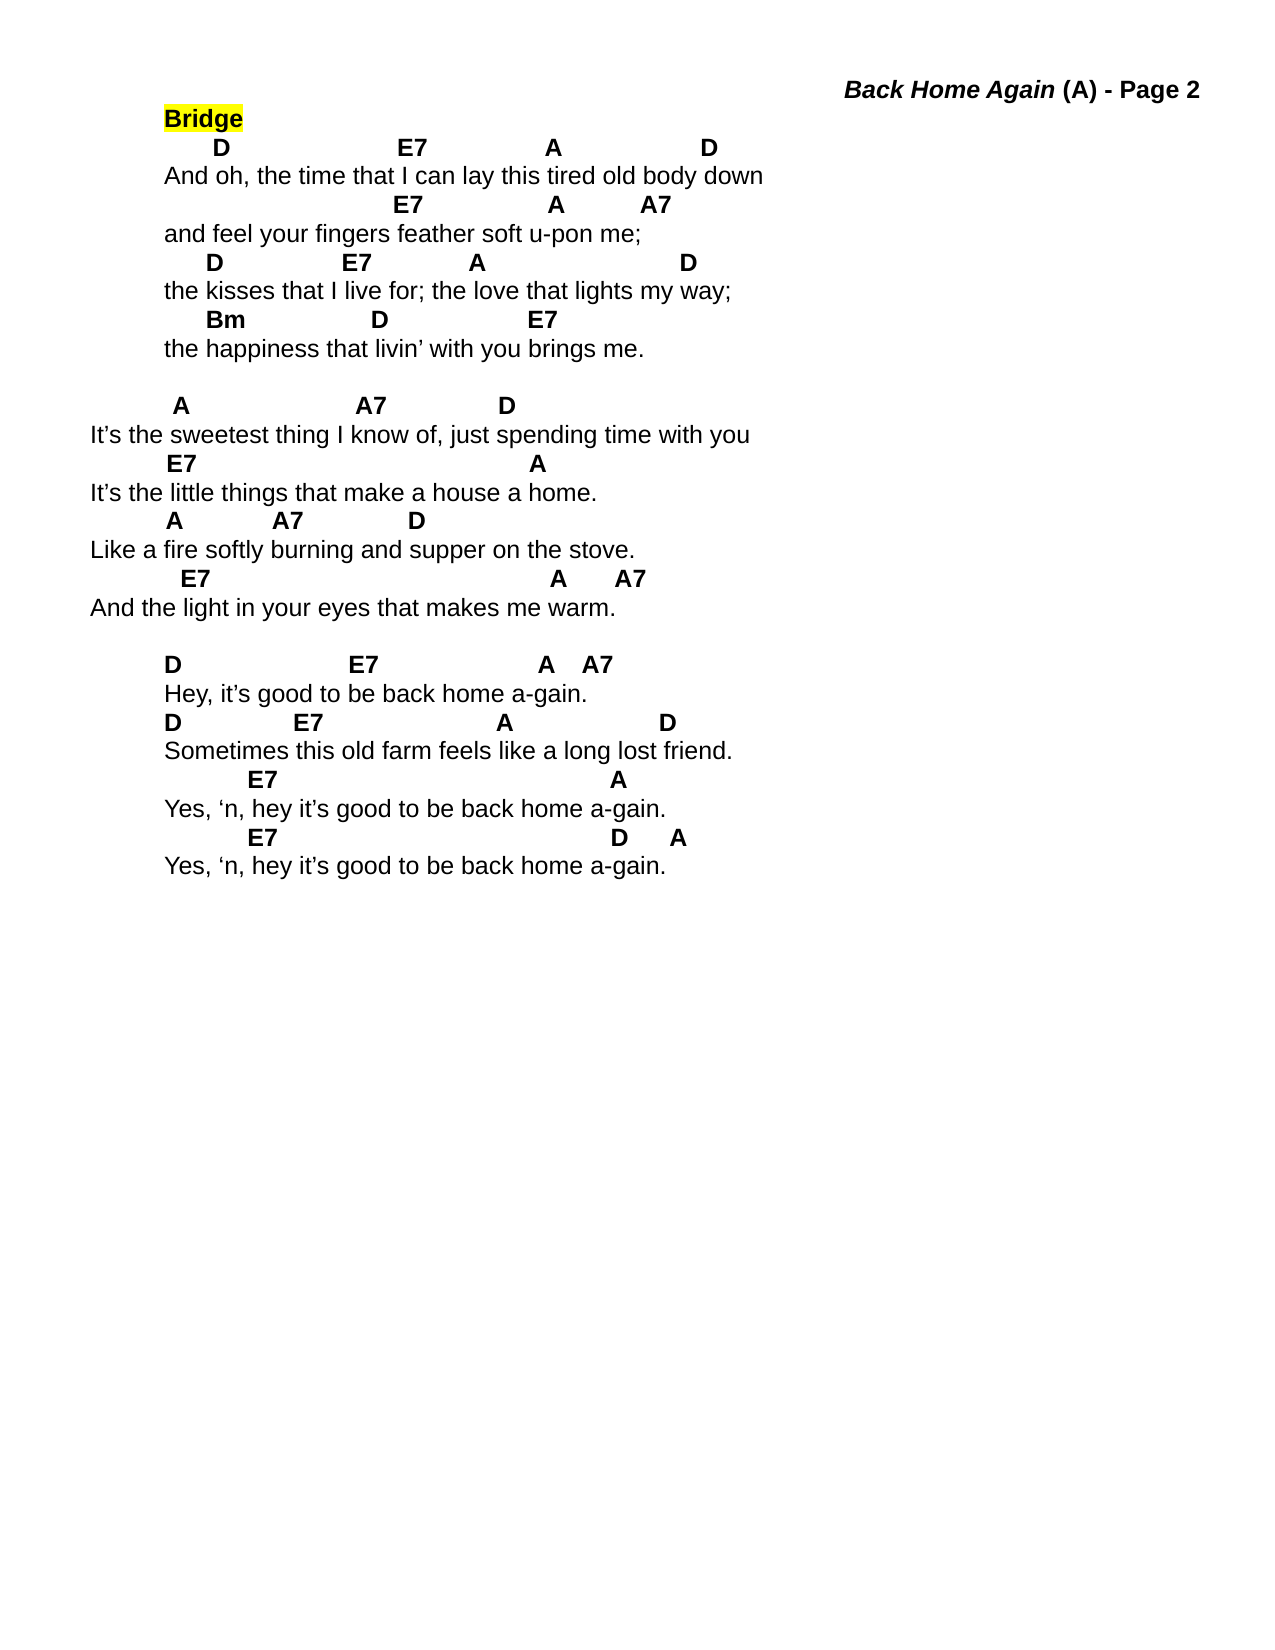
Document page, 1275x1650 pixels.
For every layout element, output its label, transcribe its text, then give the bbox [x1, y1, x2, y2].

text A A7 D [90, 391, 1200, 420]
text E7 A A7 [90, 564, 1200, 592]
text It’s the sweetest thing I know of, just spending time with you [90, 420, 1200, 449]
text E7 A [164, 765, 1200, 794]
text the kisses that I live for; the love that lights my way; [164, 276, 1200, 305]
text D E7 A D [164, 707, 1200, 736]
text Sometimes this old farm feels like a long lost friend. [164, 736, 1200, 765]
text E7 A A7 [164, 190, 1200, 219]
text D E7 A D [164, 247, 1200, 276]
text Bm D E7 [164, 305, 1200, 334]
text And the light in your eyes that makes me warm. [90, 592, 1200, 621]
text Yes, ‘n, hey it’s good to be back home a-gain. [164, 794, 1200, 822]
text D E7 A A7 [164, 650, 1200, 679]
text the happiness that livin’ with you brings me. [164, 334, 1200, 362]
text And oh, the time that I can lay this tired old body down [164, 161, 1200, 190]
text E7 A [90, 449, 1200, 477]
text Like a fire softly burning and supper on the stove. [90, 535, 1200, 564]
text and feel your fingers feather soft u-pon me; [164, 219, 1200, 247]
text D E7 A D [164, 132, 1200, 161]
text E7 D A [164, 822, 1200, 851]
text A A7 D [90, 506, 1200, 535]
text Bridge [164, 104, 1200, 132]
text Hey, it’s good to be back home a-gain. [164, 679, 1200, 707]
text Yes, ‘n, hey it’s good to be back home a-gain. [164, 851, 1200, 880]
text It’s the little things that make a house a home. [90, 477, 1200, 506]
text Back Home Again (A) - Page 2 [164, 75, 1200, 104]
